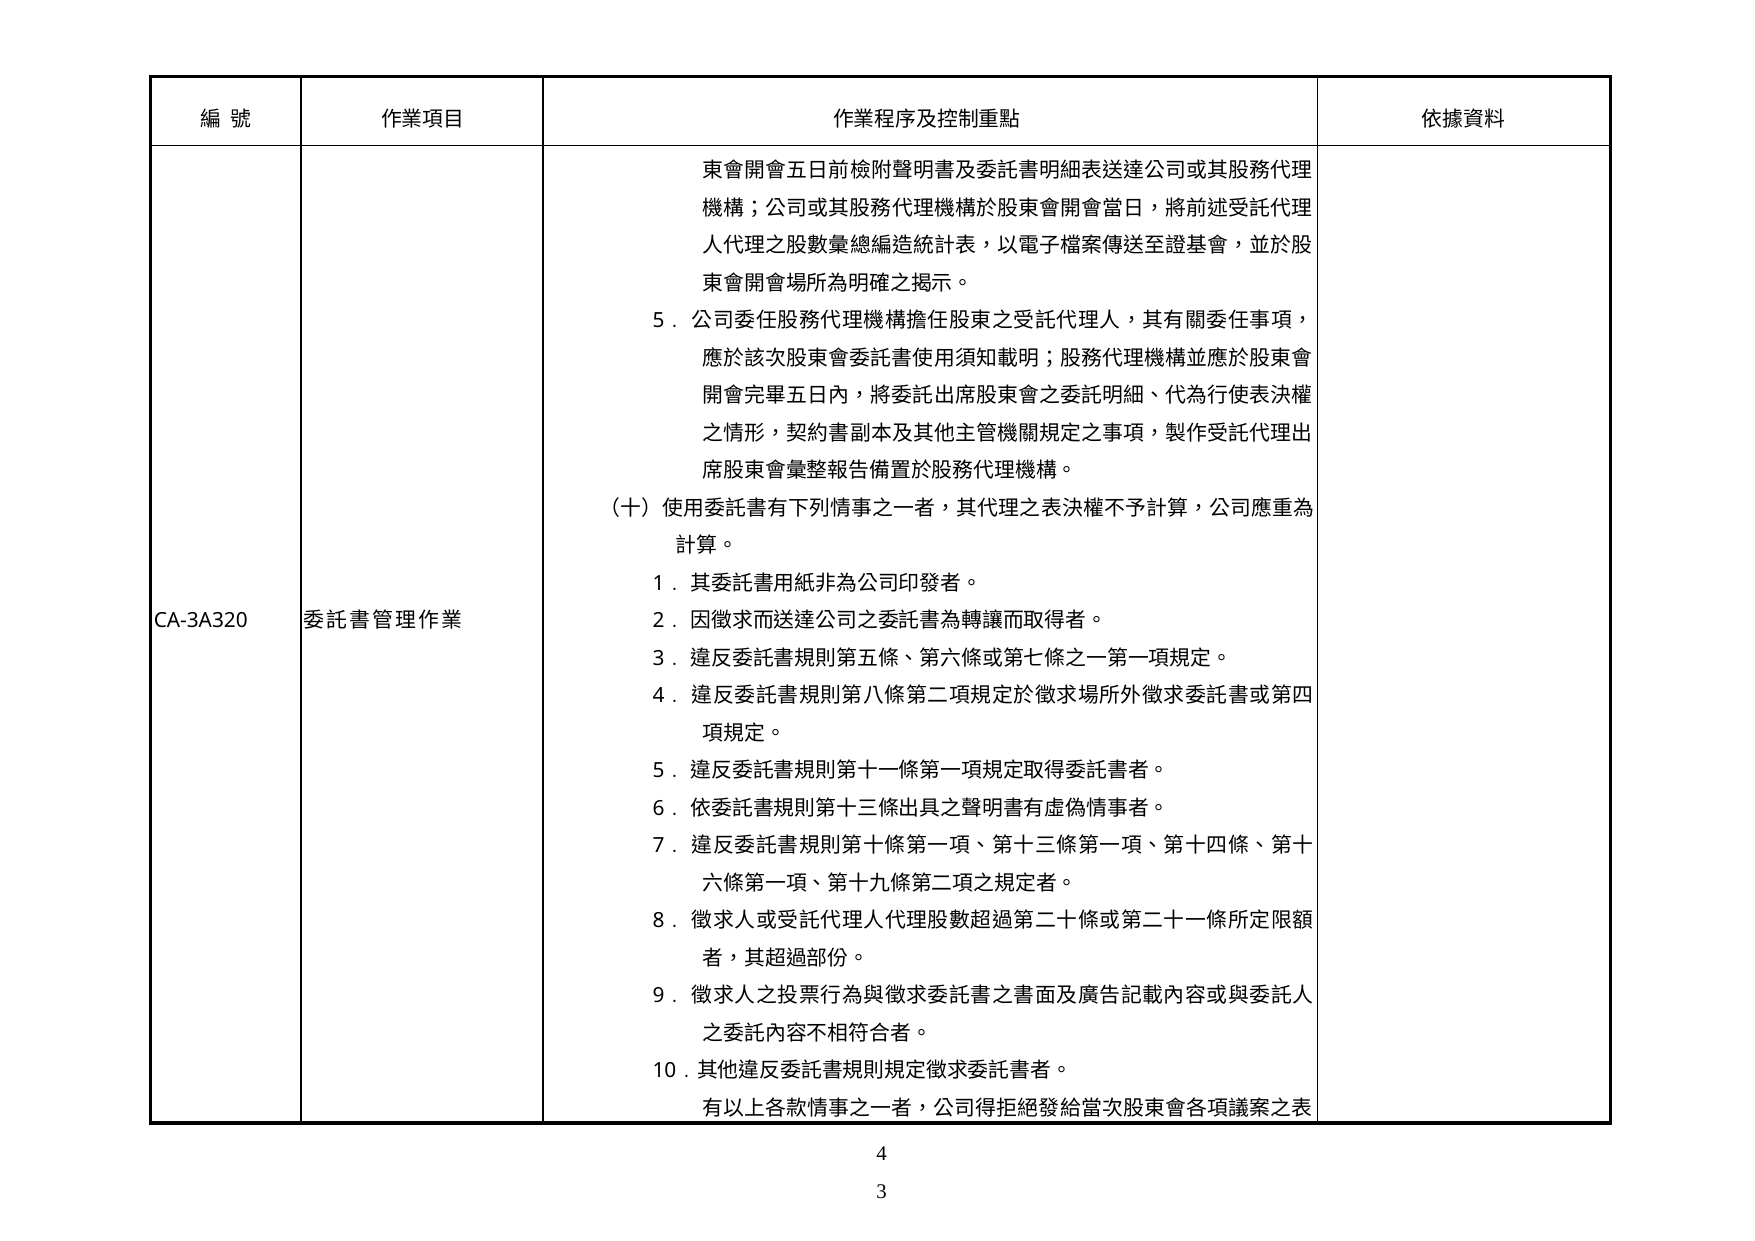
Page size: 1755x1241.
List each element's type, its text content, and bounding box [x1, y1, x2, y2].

table_header 編 號 [152, 78, 300, 145]
table_cell 委託書管理作業 [302, 146, 542, 1121]
table_cell [1318, 146, 1609, 1121]
table_header 作業項目 [302, 78, 542, 145]
table_cell 東會開會五日前檢附聲明書及委託書明細表送達公司或其股務代理機構；公司或其股務代理機構於股東會開會當日，將前述受託代理人代理之股數彙總編造統計表，以電子檔案傳送至證基會，並於股東會開會場所為明確之揭示。 5﹒ 公司委任股務代理機構擔任股東之受託代理人，其有關委任事項，應於該次股東會委託書使用須知載明；股務代理機構並應於股東會開會完畢五日內，將委託出席股東會之委託明細、代為行使表決權之情形，契約書副本及其他主管機關規定之事項，製作受託代理出席股東會彙整報告備置於股務代理機構。 （十）使用委託書有下列情事之一者，其代理之表決權不予計算，公司應重為計算。 1﹒ 其委託書用紙非為公司印發者。 2﹒ 因徵求而送達公司之委託書為轉讓而取得者。 3﹒ 違反委託書規則第五條、第六條或第七條之一第一項規定。 4﹒ 違反委託書規則第八條第二項規定於徵求場所外徵求委託書或第四項規定。 5﹒ 違反委託書規則第十一條第一項規定取得委託書者。 6﹒ 依委託書規則第十三條出具之聲明書有虛偽情事者。 7﹒ 違反委託書規則第十條第一項、第十三條第一項、第十四條、第十六條第一項、第十九條第二項之規定者。 8﹒ 徵求人或受託代理人代理股數超過第二十條或第二十一條所定限額者，其超過部份。 9﹒ 徵求人之投票行為與徵求委託書之書面及廣告記載內容或與委託人之委託內容不相符合者。 10﹒其他違反委託書規則規定徵求委託書者。 有以上各款情事之一者，公司得拒絕發給當次股東會各項議案之表 [544, 146, 1317, 1121]
table_cell CA-3A320 [152, 146, 300, 1121]
table_header 作業程序及控制重點 [544, 78, 1317, 145]
table_header 依據資料 [1318, 78, 1609, 145]
